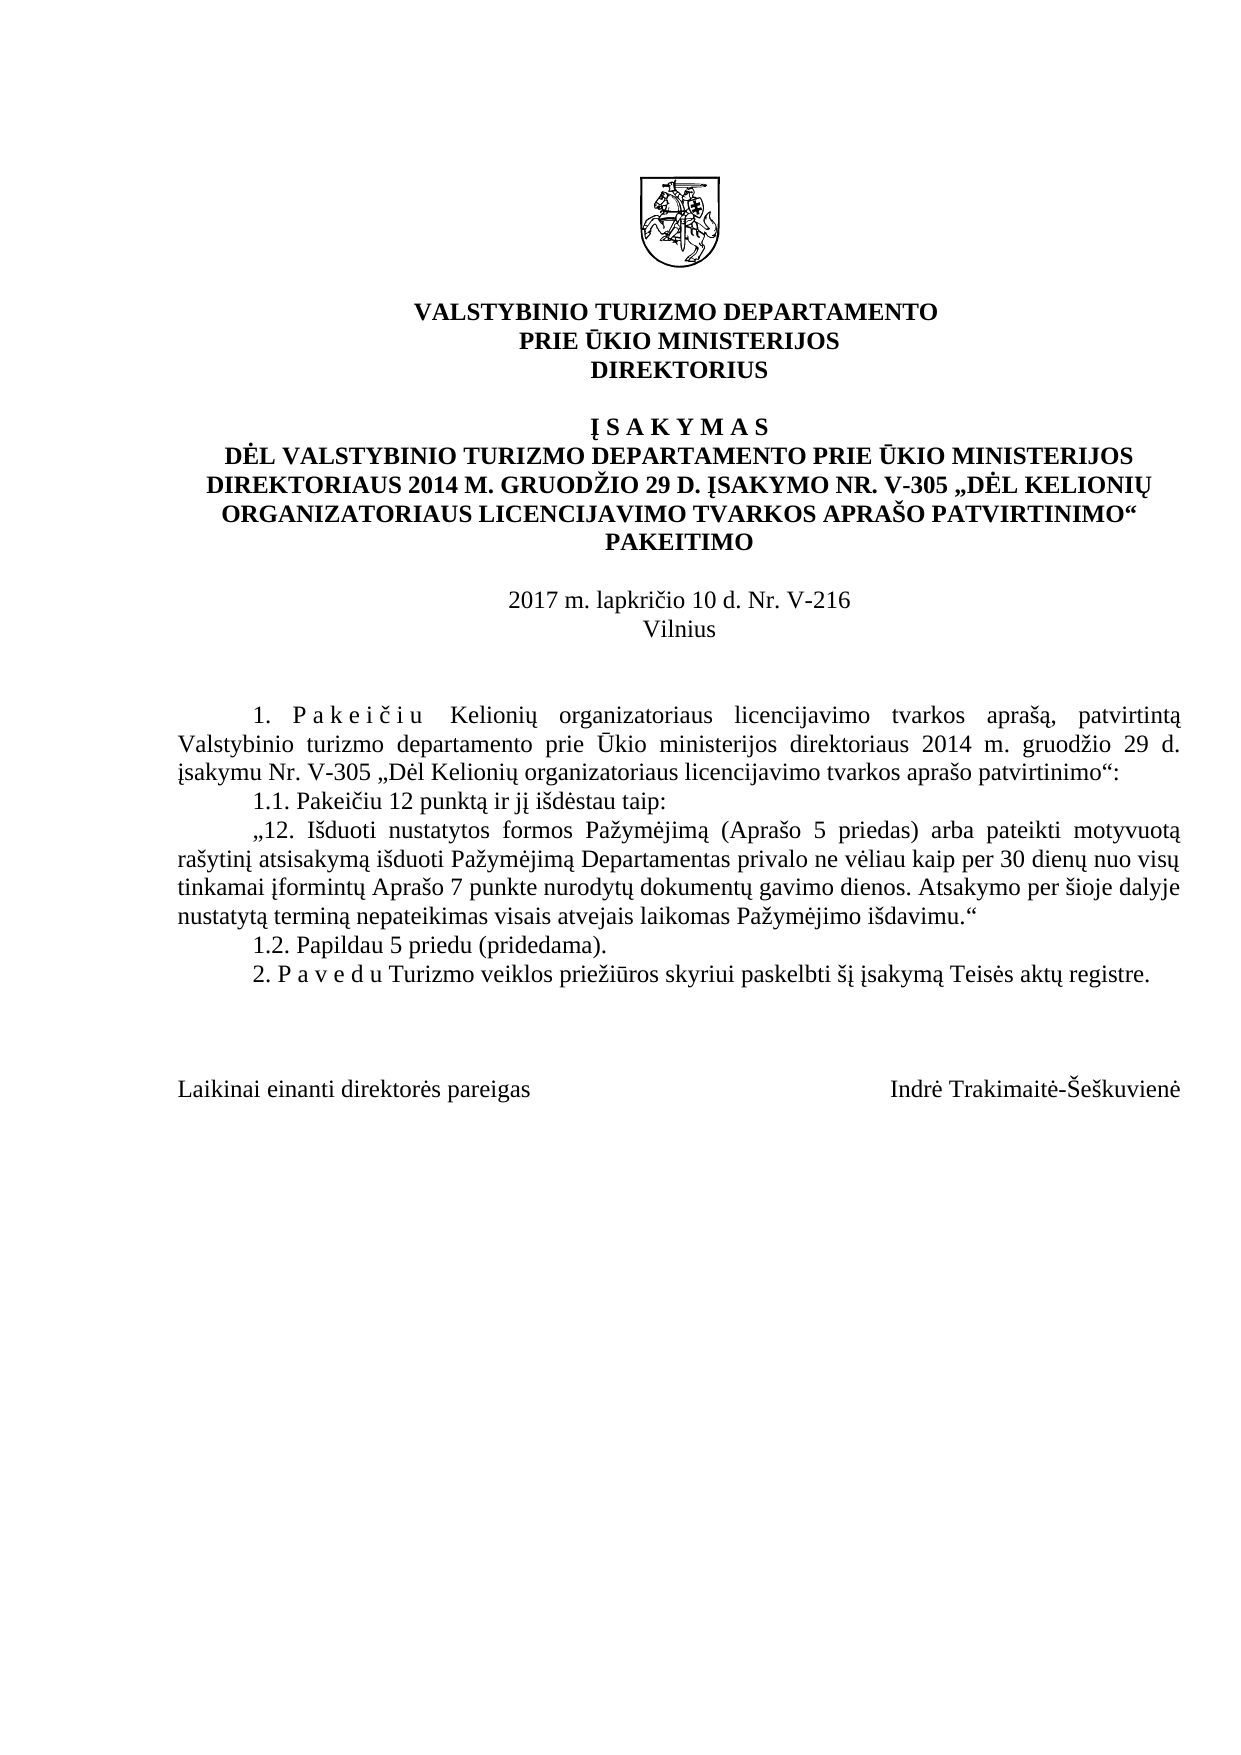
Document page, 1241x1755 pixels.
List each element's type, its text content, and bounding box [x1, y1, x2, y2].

text 1.1. Pakeičiu 12 punktą ir jį išdėstau taip: [177, 786, 1181, 815]
text PRIE ŪKIO MINISTERIJOS [177, 326, 1181, 355]
text DIREKTORIUS [177, 355, 1181, 384]
text „12. Išduoti nustatytos formos Pažymėjimą (Aprašo 5 priedas) arba pateikti motyvuotą rašytinį atsisakymą išduoti Pažymėjimą Departamentas privalo ne vėliau kaip per 30 dienų nuo visų tinkamai įformintų Aprašo 7 punkte nurodytų dokumentų gavimo dienos. Atsakymo per šioje dalyje nustatytą terminą nepateikimas visais atvejais laikomas Pažymėjimo išdavimu.“ [177, 815, 1181, 930]
text VALSTYBINIO TURIZMO DEPARTAMENTO [177, 297, 1181, 326]
text 2. P a v e d u Turizmo veiklos priežiūros skyriui paskelbti šį įsakymą Teisės aktų registre. [177, 959, 1181, 987]
text Vilnius [177, 614, 1181, 642]
text Laikinai einanti direktorės pareigas Indrė Trakimaitė-Šeškuvienė [177, 1074, 1196, 1102]
text DĖL VALSTYBINIO TURIZMO DEPARTAMENTO PRIE ŪKIO MINISTERIJOS DIREKTORIAUS 2014 M. GRUODŽIO 29 D. ĮSAKYMO NR. V-305 „DĖL KELIONIŲ ORGANIZATORIAUS LICENCIJAVIMO TVARKOS APRAŠO PATVIRTINIMO“ PAKEITIMO [177, 441, 1181, 556]
text 2017 m. lapkričio 10 d. Nr. V-216 [177, 585, 1181, 614]
text ĮSAKYMAS [177, 412, 1181, 441]
text 1.2. Papildau 5 priedu (pridedama). [177, 930, 1181, 959]
text 1. Pakeičiu Kelionių organizatoriaus licencijavimo tvarkos aprašą, patvirtintą Valstybinio turizmo departamento prie Ūkio ministerijos direktoriaus 2014 m. gruodžio 29 d. įsakymu Nr. V-305 „Dėl Kelionių organizatoriaus licencijavimo tvarkos aprašo patvirtinimo“: [177, 700, 1181, 786]
